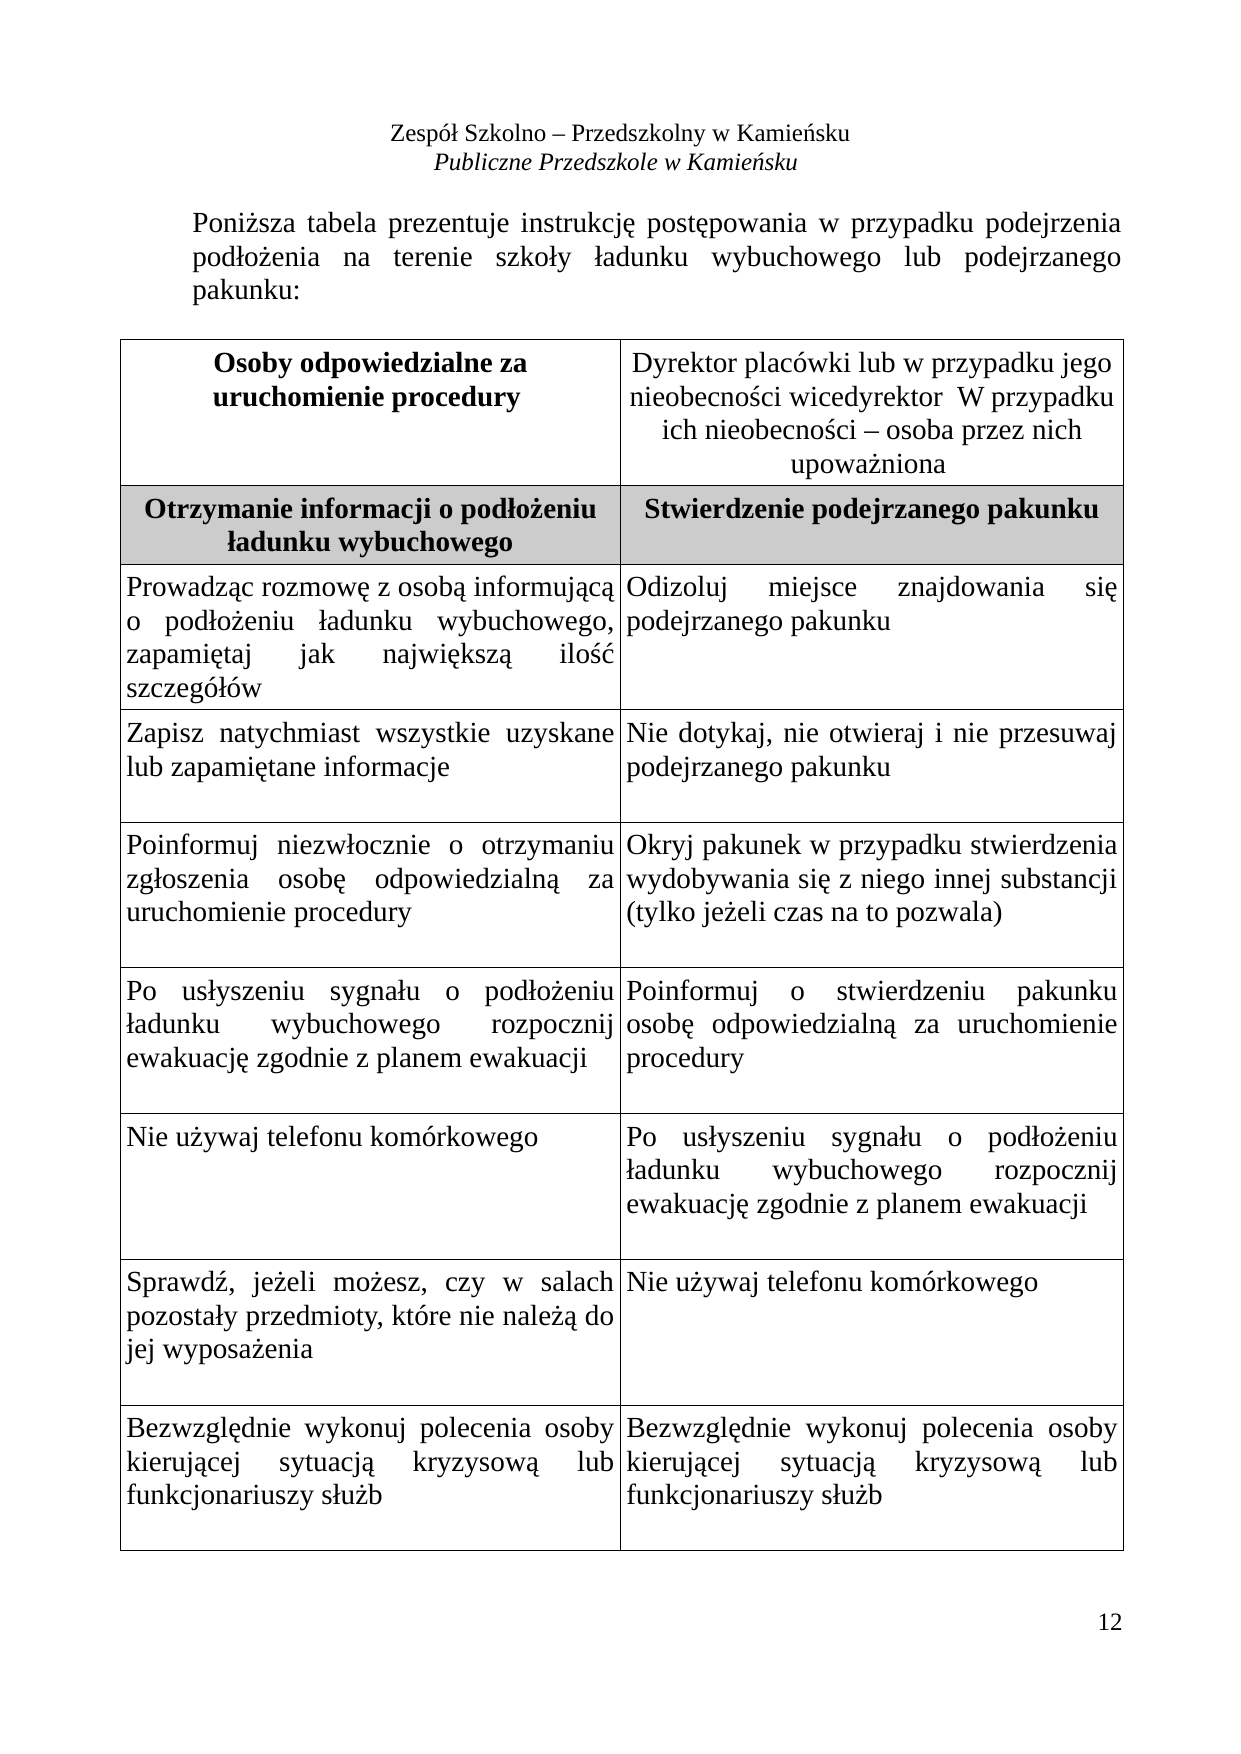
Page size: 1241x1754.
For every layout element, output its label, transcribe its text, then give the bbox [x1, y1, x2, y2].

table_cell Nie używaj telefonu komórkowego [121, 1114, 620, 1259]
table_cell Stwierdzenie podejrzanego pakunku [621, 486, 1123, 564]
table_cell Okryj pakunek w przypadku stwierdzenia wydobywania się z niego innej substancji (tylko jeżeli czas na to pozwala) [621, 823, 1123, 967]
table_cell Bezwzględnie wykonuj polecenia osoby kierującej sytuacją kryzysową lub funkcjonariuszy służb [621, 1406, 1123, 1550]
text Poniższa tabela prezentuje instrukcję postępowania w przypadku podejrzenia podłożenia na terenie szkoły ładunku wybuchowego lub podejrzanego pakunku: [192, 205, 1122, 306]
table_cell Poinformuj niezwłocznie o otrzymaniu zgłoszenia osobę odpowiedzialną za uruchomienie procedury [121, 823, 620, 967]
table_cell Otrzymanie informacji o podłożeniu ładunku wybuchowego [121, 486, 620, 564]
table_header Dyrektor placówki lub w przypadku jego nieobecności wicedyrektor W przypadku ich nieobecności – osoba przez nich upoważniona [621, 340, 1123, 485]
table_cell Po usłyszeniu sygnału o podłożeniu ładunku wybuchowego rozpocznij ewakuację zgodnie z planem ewakuacji [121, 968, 620, 1113]
table_header Osoby odpowiedzialne za uruchomienie procedury [121, 340, 620, 485]
table_cell Prowadząc rozmowę z osobą informującą o podłożeniu ładunku wybuchowego, zapamiętaj jak największą ilość szczegółów [121, 565, 620, 709]
table_cell Po usłyszeniu sygnału o podłożeniu ładunku wybuchowego rozpocznij ewakuację zgodnie z planem ewakuacji [621, 1114, 1123, 1259]
table_cell Poinformuj o stwierdzeniu pakunku osobę odpowiedzialną za uruchomienie procedury [621, 968, 1123, 1113]
table_cell Zapisz natychmiast wszystkie uzyskane lub zapamiętane informacje [121, 710, 620, 822]
table_cell Nie używaj telefonu komórkowego [621, 1260, 1123, 1404]
table_cell Nie dotykaj, nie otwieraj i nie przesuwaj podejrzanego pakunku [621, 710, 1123, 822]
table_cell Sprawdź, jeżeli możesz, czy w salach pozostały przedmioty, które nie należą do jej wyposażenia [121, 1260, 620, 1404]
table_cell Odizoluj miejsce znajdowania się podejrzanego pakunku [621, 565, 1123, 709]
table_cell Bezwzględnie wykonuj polecenia osoby kierującej sytuacją kryzysową lub funkcjonariuszy służb [121, 1406, 620, 1550]
